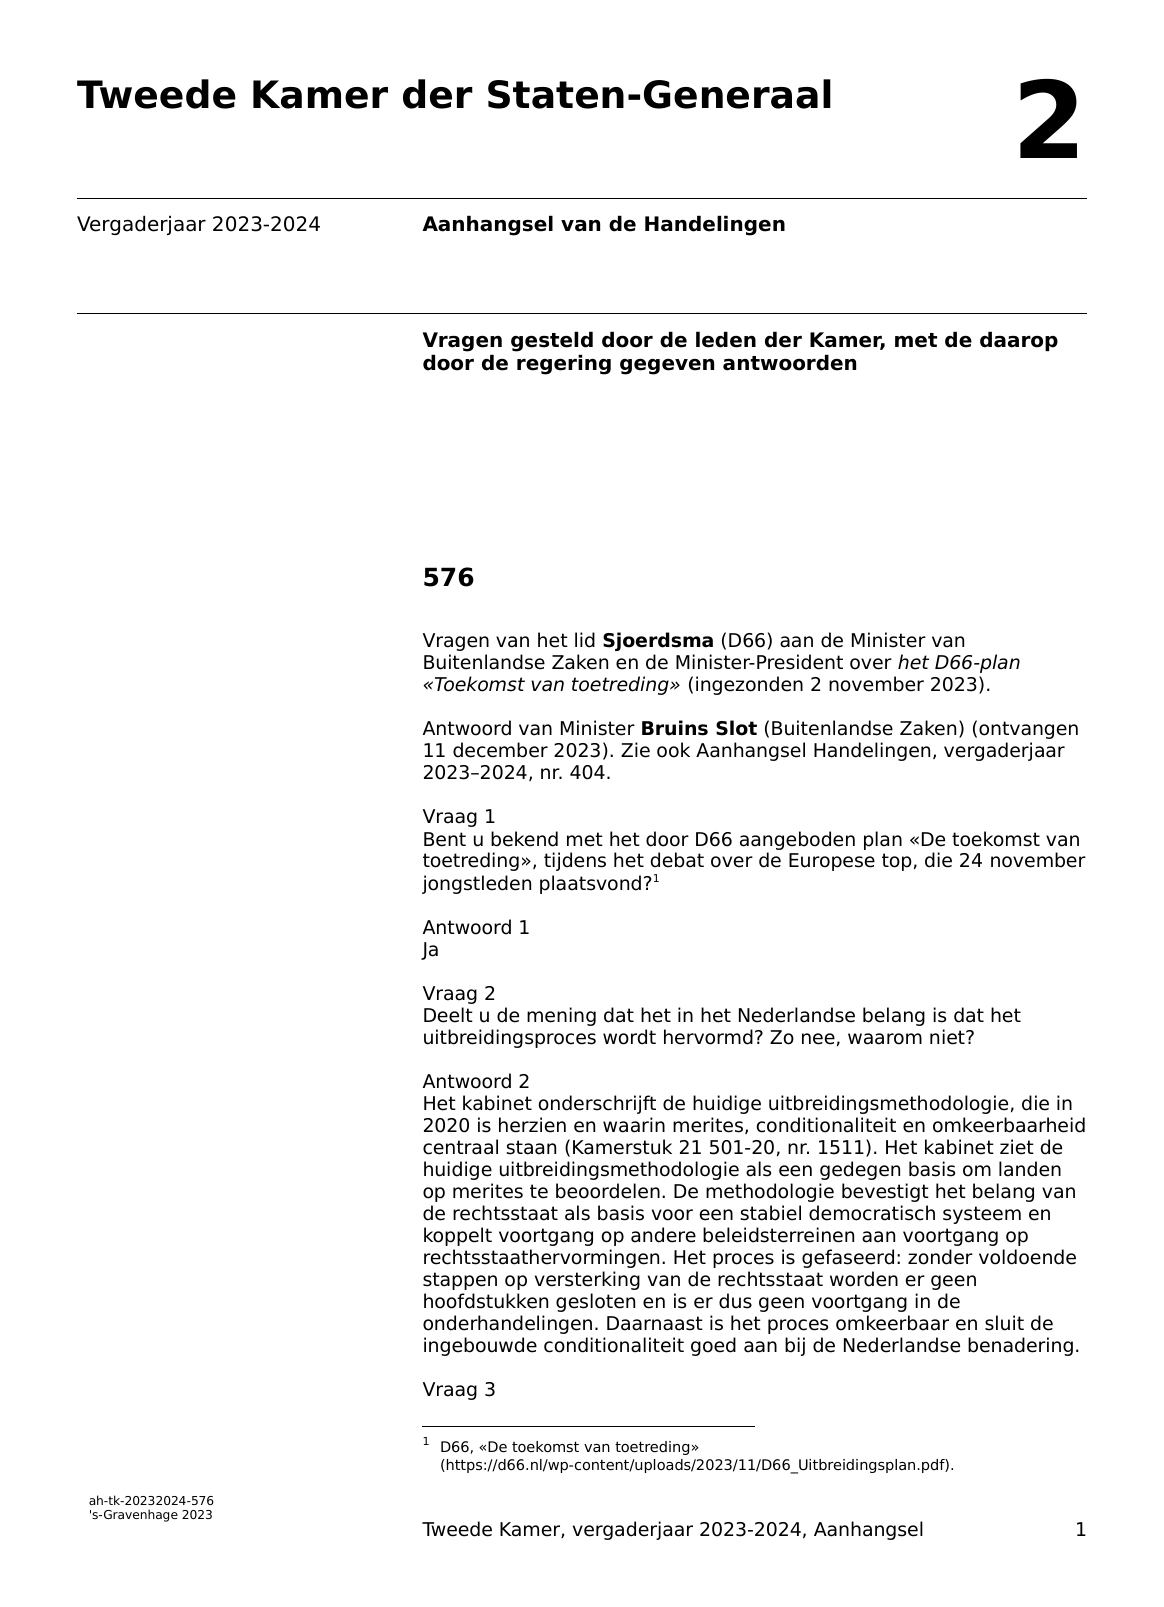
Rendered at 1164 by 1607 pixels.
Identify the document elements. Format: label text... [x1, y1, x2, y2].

text Ja [422, 938, 1087, 961]
text Antwoord van Minister Bruins Slot (Buitenlandse Zaken) (ontvangen 11 december 2023). Zie ook Aanhangsel Handelingen, vergaderjaar 2023–2024, nr. 404. [422, 718, 1087, 784]
table_cell Aanhangsel van de Handelingen [422, 199, 1087, 313]
text 's-Gravenhage 2023 [88, 1508, 323, 1522]
table_cell Vragen gesteld door de leden der Kamer, met de daarop door de regering gegeven antwoorden [422, 314, 1087, 375]
text D66, «De toekomst van toetreding» (https://d66.nl/wp-content/uploads/2023/11/D66_Uitbreidingsplan.pdf). [422, 1435, 1087, 1474]
text 576 [422, 563, 1087, 592]
text Antwoord 2 [422, 1071, 1087, 1093]
text Vraag 2 [422, 983, 1087, 1005]
text Vragen van het lid Sjoerdsma (D66) aan de Minister van Buitenlandse Zaken en de Minister-President over het D66-plan «Toekomst van toetreding» (ingezonden 2 november 2023). [422, 630, 1087, 696]
text Vraag 1 [422, 806, 1087, 828]
text ah-tk-20232024-576 [88, 1494, 323, 1508]
text Bent u bekend met het door D66 aangeboden plan «De toekomst van toetreding», tijdens het debat over de Europese top, die 24 november jongstleden plaatsvond? [422, 828, 1087, 894]
table_header 2 [886, 59, 1087, 198]
text Het kabinet onderschrijft de huidige uitbreidingsmethodologie, die in 2020 is herzien en waarin merites, conditionaliteit en omkeerbaarheid centraal staan (Kamerstuk 21 501-20, nr. 1511). Het kabinet ziet de huidige uitbreidingsmethodologie als een gedegen basis om landen op merites te beoordelen. De methodologie bevestigt het belang van de rechtsstaat als basis voor een stabiel democratisch systeem en koppelt voortgang op andere beleidsterreinen aan voortgang op rechtsstaathervormingen. Het proces is gefaseerd: zonder voldoende stappen op versterking van de rechtsstaat worden er geen hoofdstukken gesloten en is er dus geen voortgang in de onderhandelingen. Daarnaast is het proces omkeerbaar en sluit de ingebouwde conditionaliteit goed aan bij de Nederlandse benadering. [422, 1093, 1087, 1357]
text Deelt u de mening dat het in het Nederlandse belang is dat het uitbreidingsproces wordt hervormd? Zo nee, waarom niet? [422, 1005, 1087, 1049]
table_cell [77, 314, 422, 375]
table_cell Vergaderjaar 2023-2024 [77, 199, 422, 313]
table_header Tweede Kamer der Staten-Generaal [77, 59, 886, 198]
text Vraag 3 [422, 1379, 1087, 1401]
text Antwoord 1 [422, 917, 1087, 938]
